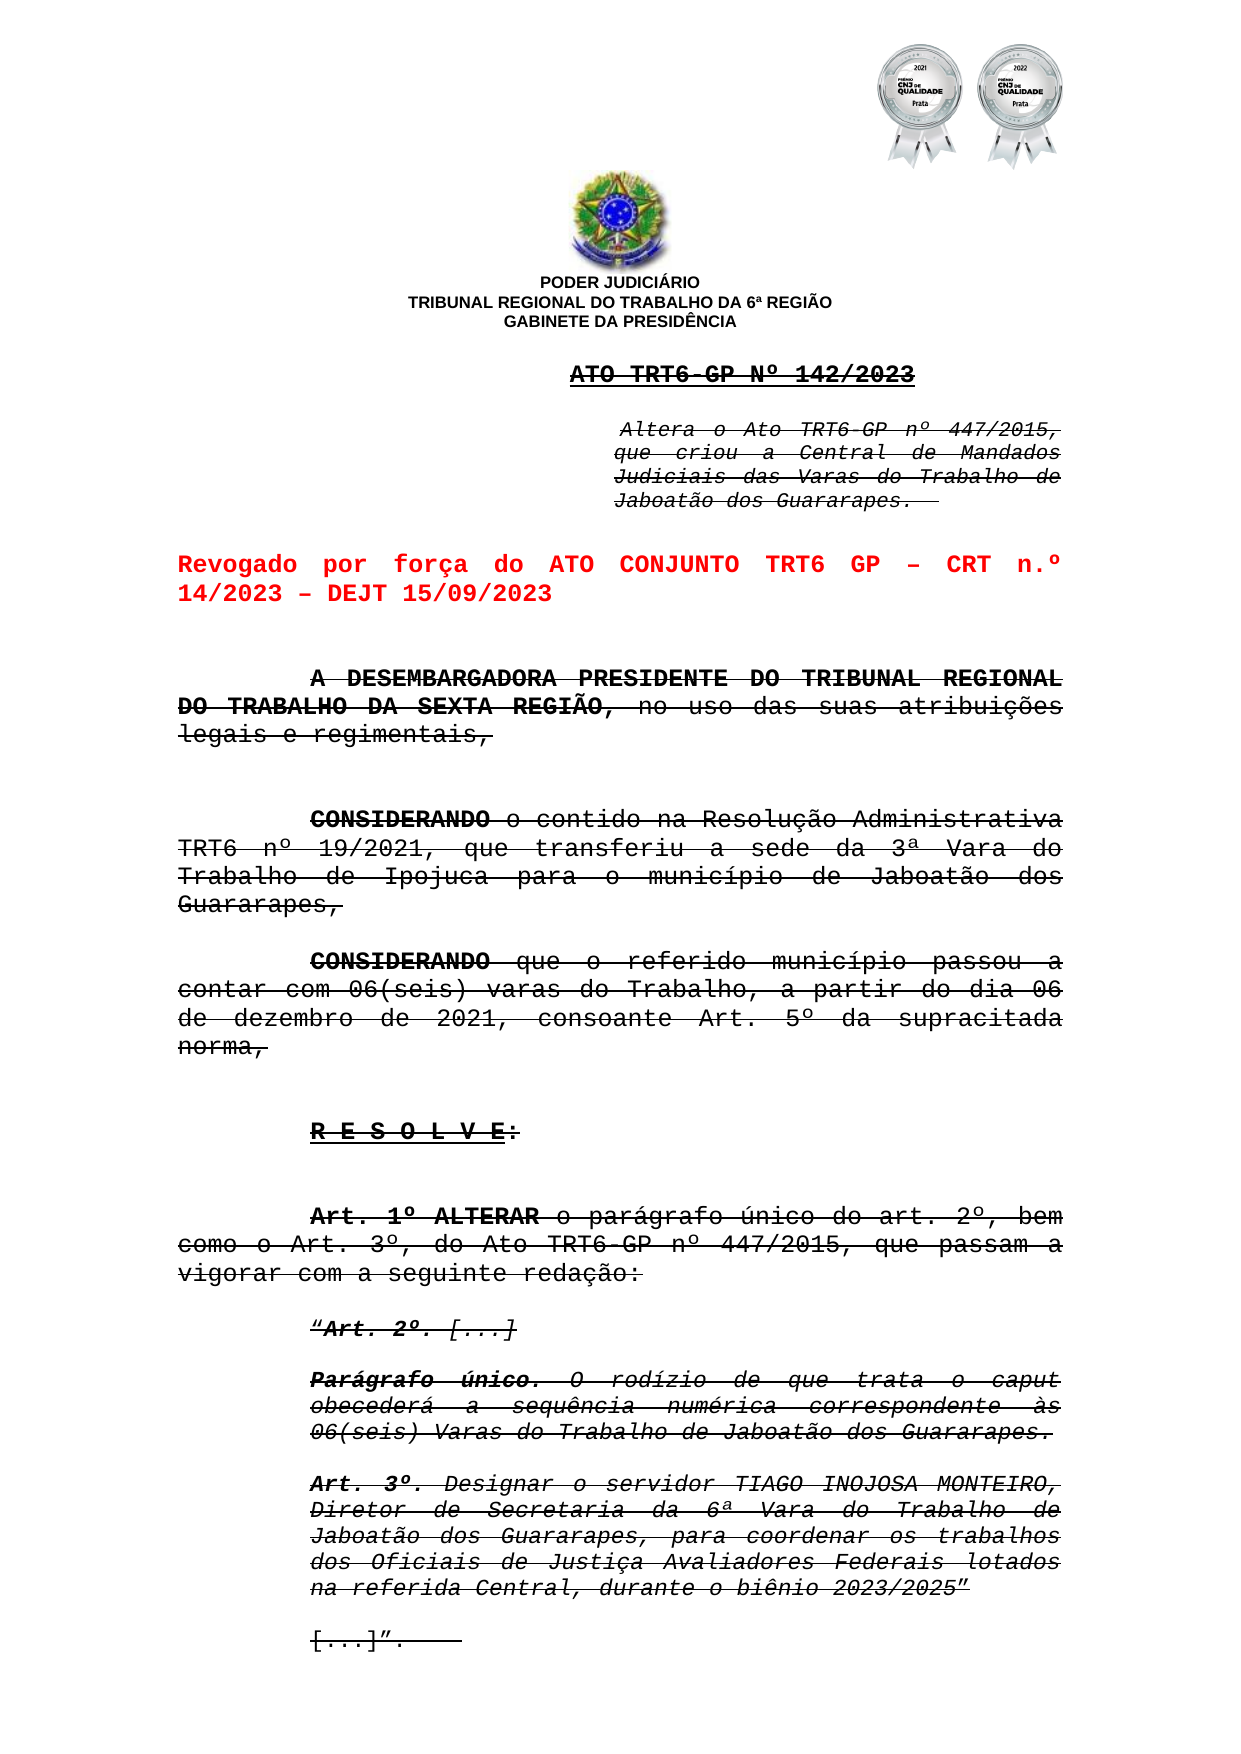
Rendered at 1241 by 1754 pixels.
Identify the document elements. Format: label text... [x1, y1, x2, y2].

text CONSIDERANDO que o referido município passou a contar com 06(seis) varas do Trabalho, a partir do dia 06 de dezembro de 2021, consoante Art. 5º da supracitada norma, [177, 991, 1063, 1019]
text Parágrafo único. O rodízio de que trata o caput obecederá a sequência numérica correspondente às 06(seis) Varas do Trabalho de Jaboatão dos Guararapes. [310, 1369, 1063, 1447]
text CONSIDERANDO o contido na Resolução Administrativa TRT6 nº 19/2021, que transferiu a sede da 3ª Vara do Trabalho de Ipojuca para o município de Jaboatão dos Guararapes, [177, 807, 1063, 849]
text Altera o Ato TRT6-GP nº 447/2015, que criou a Central de Mandados Judiciais das Varas do Trabalho de Jaboatão dos Guararapes. [613, 419, 1063, 513]
text CONSIDERANDO que o referido município passou a contar com 06(seis) varas do Trabalho, a partir do dia 06 de dezembro de 2021, consoante Art. 5º da supracitada norma, [177, 949, 1063, 990]
text “Art. 2º. [...] [177, 1317, 1063, 1343]
text [...]”. [310, 1628, 1063, 1654]
text CONSIDERANDO o contido na Resolução Administrativa TRT6 nº 19/2021, que transferiu a sede da 3ª Vara do Trabalho de Ipojuca para o município de Jaboatão dos Guararapes, [177, 850, 1063, 877]
text A DESEMBARGADORA PRESIDENTE DO TRIBUNAL REGIONAL DO TRABALHO DA SEXTA REGIÃO, no uso das suas atribuições legais e regimentais, [177, 708, 1063, 750]
text CONSIDERANDO que o referido município passou a contar com 06(seis) varas do Trabalho, a partir do dia 06 de dezembro de 2021, consoante Art. 5º da supracitada norma, [177, 1020, 1063, 1062]
text CONSIDERANDO o contido na Resolução Administrativa TRT6 nº 19/2021, que transferiu a sede da 3ª Vara do Trabalho de Ipojuca para o município de Jaboatão dos Guararapes, [177, 878, 1063, 920]
text Revogado por força do ATO CONJUNTO TRT6 GP – CRT n.º 14/2023 – DEJT 15/09/2023 [177, 552, 1063, 609]
text Art. 1º ALTERAR o parágrafo único do art. 2º, bem como o Art. 3º, do Ato TRT6-GP nº 447/2015, que passam a vigorar com a seguinte redação: [177, 1204, 1063, 1245]
text A DESEMBARGADORA PRESIDENTE DO TRIBUNAL REGIONAL DO TRABALHO DA SEXTA REGIÃO, no uso das suas atribuições legais e regimentais, [177, 665, 1063, 707]
text ATO TRT6-GP Nº 142/2023 [271, 359, 1063, 390]
text R E S O L V E: [177, 1119, 1063, 1147]
text Art. 3º. Designar o servidor TIAGO INOJOSA MONTEIRO, Diretor de Secretaria da 6ª Vara do Trabalho de Jaboatão dos Guararapes, para coordenar os trabalhos dos Oficiais de Justiça Avaliadores Federais lotados na referida Central, durante o biênio 2023/2025” [310, 1473, 1063, 1602]
text Art. 1º ALTERAR o parágrafo único do art. 2º, bem como o Art. 3º, do Ato TRT6-GP nº 447/2015, que passam a vigorar com a seguinte redação: [177, 1246, 1063, 1289]
